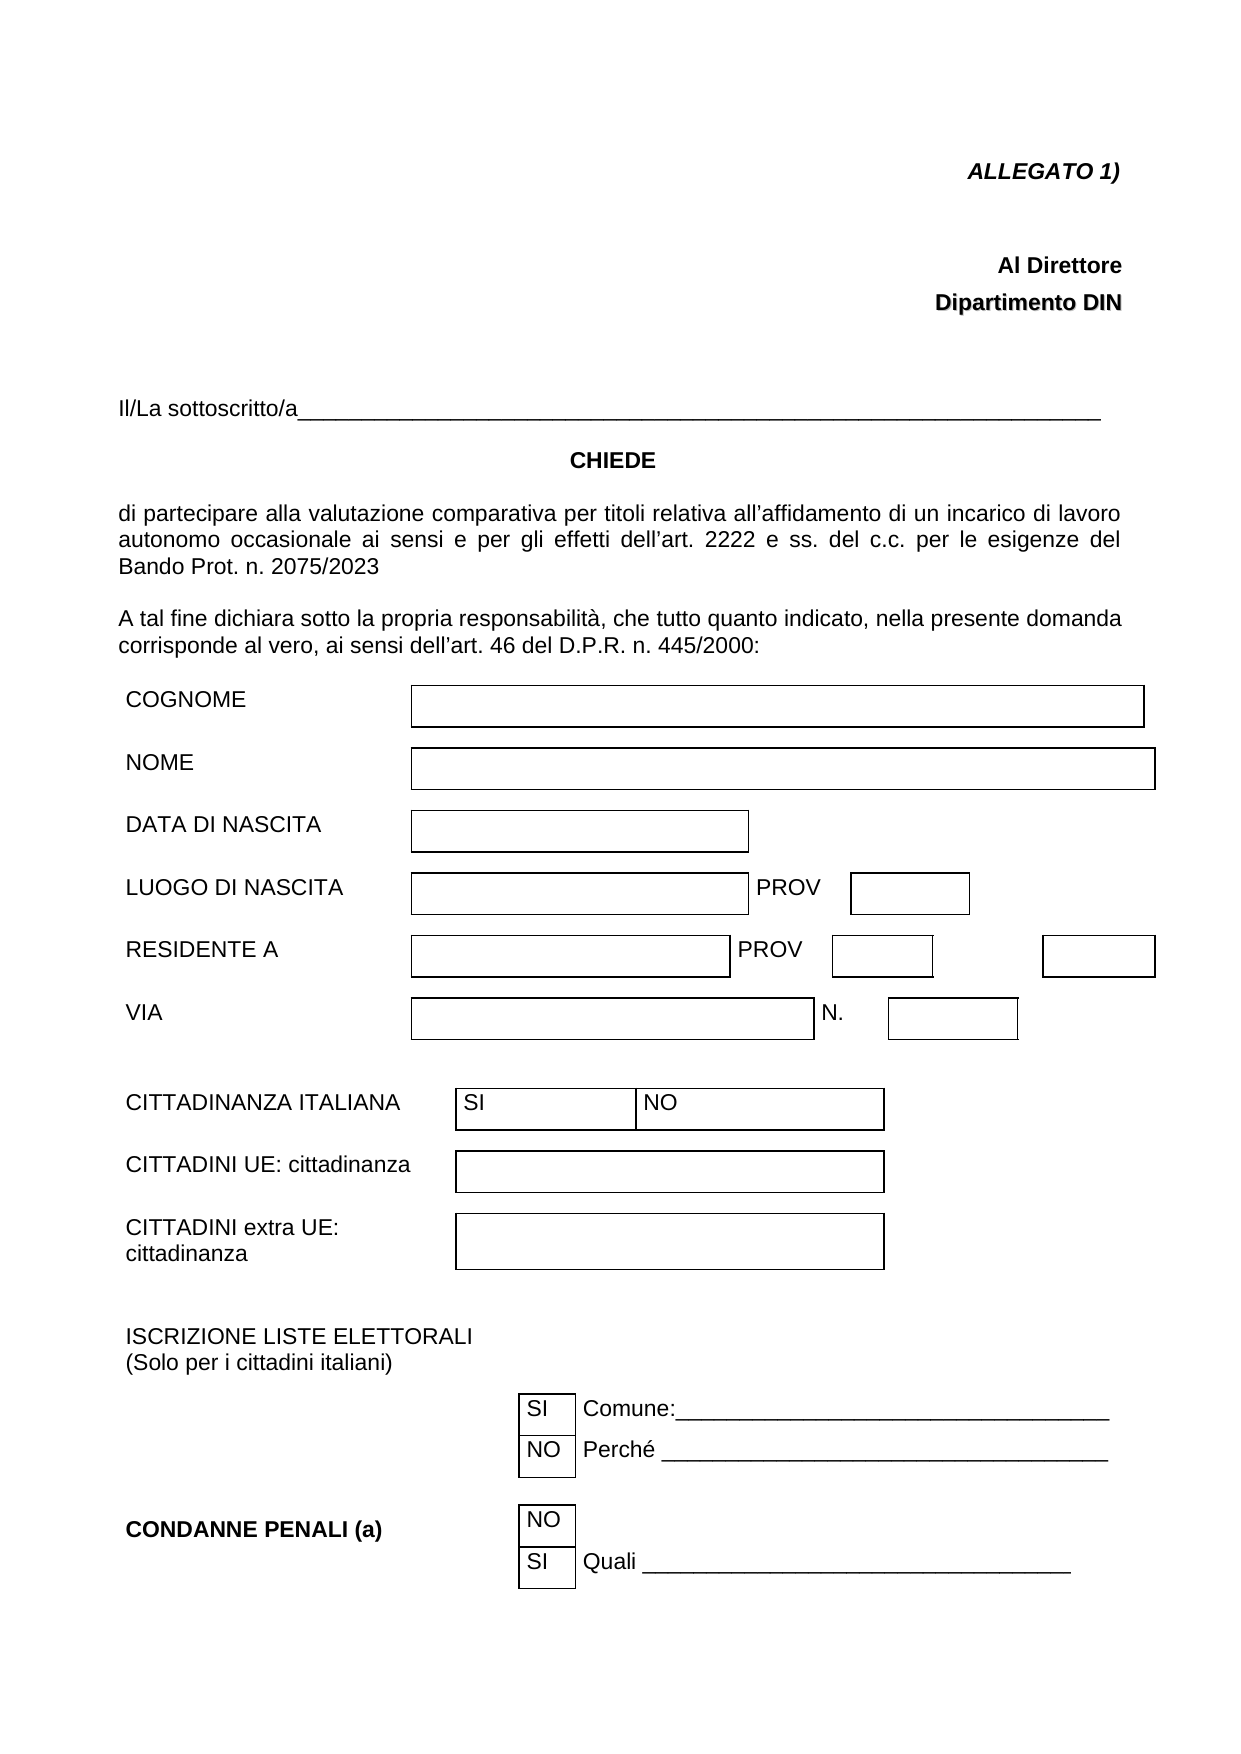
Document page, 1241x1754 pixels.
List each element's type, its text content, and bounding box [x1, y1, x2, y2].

table_cell [1144, 1088, 1155, 1129]
table_cell [1144, 997, 1155, 1039]
table_cell [889, 810, 933, 851]
table_cell [1043, 1067, 1144, 1087]
table_cell NO [637, 1089, 883, 1129]
table_cell [969, 976, 1018, 997]
table_cell [1144, 914, 1155, 934]
table_cell [1018, 1192, 1043, 1212]
table_cell [951, 1150, 969, 1192]
table_cell [852, 874, 969, 914]
table_cell [118, 851, 411, 872]
table_cell [884, 810, 888, 851]
table_cell [411, 851, 951, 872]
table_cell [933, 810, 951, 851]
table_cell [1043, 1129, 1144, 1150]
table_cell [411, 728, 951, 747]
table_cell [1144, 872, 1155, 914]
text A tal fine dichiara sotto la propria responsabilità, che tutto quanto indicato, nella presente domanda corrisponde al vero, ai sensi dell’art. 46 del D.P.R. n. 445/2000: [118, 605, 1122, 658]
table_cell SI [457, 1089, 635, 1129]
table_cell CITTADINI UE: cittadinanza [118, 1150, 455, 1192]
table_cell [969, 1192, 1018, 1212]
table_cell [412, 749, 1154, 789]
table_cell [118, 914, 411, 934]
table_cell [1043, 1150, 1144, 1192]
table_cell [1018, 976, 1043, 997]
table_cell [969, 1040, 1018, 1067]
table_cell [969, 1088, 1018, 1129]
table_cell [118, 1546, 518, 1588]
table_cell [814, 1039, 833, 1067]
table_cell [889, 1150, 933, 1192]
table_header [601, 1323, 1213, 1393]
table_cell [1144, 978, 1155, 997]
table_cell [1018, 914, 1043, 934]
table_header ISCRIZIONE LISTE ELETTORALI (Solo per i cittadini italiani) [118, 1323, 524, 1393]
table_cell [1043, 997, 1144, 1039]
table_cell [1043, 810, 1144, 851]
table_cell [889, 1213, 933, 1268]
table_cell [411, 790, 951, 809]
table_cell NOME [118, 747, 411, 789]
table_cell [951, 1129, 969, 1150]
table_cell [1018, 851, 1043, 872]
table_cell [951, 1088, 969, 1129]
table_cell [889, 1088, 933, 1129]
table_cell Comune:__________________________________ [576, 1393, 1213, 1435]
table_cell [833, 936, 932, 976]
table_cell [1043, 978, 1144, 997]
table_header NO [520, 1506, 575, 1546]
table_cell CAP [933, 935, 1042, 976]
table_cell [118, 1039, 411, 1067]
table_cell [1043, 914, 1144, 934]
table_cell [1144, 1213, 1155, 1268]
table_cell [118, 1435, 518, 1476]
table_cell [951, 728, 969, 747]
table_cell [833, 1039, 851, 1067]
table_cell [1018, 1088, 1043, 1129]
table_cell [833, 810, 851, 851]
table_header [525, 1323, 601, 1393]
table_cell [411, 1040, 730, 1067]
table_cell [951, 1067, 969, 1087]
table_cell [749, 810, 814, 851]
table_cell [851, 1039, 888, 1067]
table_cell [951, 851, 969, 872]
table_cell [411, 1067, 951, 1087]
table_cell [951, 1192, 969, 1212]
table_cell [1144, 851, 1155, 872]
table_cell [933, 1040, 951, 1067]
table_cell [951, 1040, 969, 1067]
table_cell CITTADINI extra UE: cittadinanza [118, 1213, 455, 1268]
table_cell [118, 789, 411, 809]
table_cell [411, 1192, 951, 1212]
table_cell [1144, 1150, 1155, 1192]
table_cell [1144, 726, 1155, 747]
table_cell [1144, 1192, 1155, 1212]
table_cell [1144, 1129, 1155, 1150]
table_cell [969, 1213, 1018, 1268]
table_cell [1043, 872, 1144, 914]
table_cell [969, 851, 1018, 872]
table_cell [814, 810, 833, 851]
table_cell [1044, 936, 1154, 976]
table_cell [118, 1192, 411, 1212]
table_cell [851, 810, 884, 851]
table_cell RESIDENTE A [118, 935, 411, 976]
subtitle ALLEGATO 1) [118, 158, 1122, 184]
table_cell LUOGO DI NASCITA [118, 872, 411, 914]
table_cell [969, 790, 1018, 809]
table_cell [118, 726, 411, 747]
table_cell [1144, 790, 1155, 809]
table_cell [969, 810, 1018, 851]
table_cell [889, 1040, 933, 1067]
table_cell [933, 1213, 951, 1268]
table_cell [412, 999, 813, 1039]
table_cell [749, 1040, 814, 1067]
table_cell [1018, 997, 1043, 1039]
table_cell [1144, 810, 1155, 851]
table_cell [1018, 810, 1043, 851]
table_cell [1018, 790, 1043, 809]
subtitle Al Direttore [634, 252, 1122, 279]
table_cell [969, 914, 1018, 934]
table_cell [1144, 1067, 1155, 1087]
table_cell [412, 811, 748, 851]
table_cell [1018, 1129, 1043, 1150]
table_cell [951, 976, 969, 997]
table_cell Perché ___________________________________ [576, 1435, 1213, 1476]
table_cell PROV [731, 935, 832, 976]
table_cell [1018, 1039, 1155, 1067]
table_cell [970, 872, 1018, 914]
table_cell [1043, 1088, 1144, 1129]
table_header [412, 686, 1143, 726]
table_cell NO [520, 1436, 575, 1476]
text Dipartimento DIN [634, 289, 1122, 316]
table_cell [411, 1129, 951, 1150]
table_cell [889, 999, 1017, 1039]
table_cell [1043, 1192, 1144, 1212]
table_cell [412, 874, 748, 914]
table_cell [1043, 728, 1144, 747]
table_cell [1018, 1150, 1043, 1192]
table_cell [969, 1150, 1018, 1192]
text Il/La sottoscritto/a_______________________________________________________________ [118, 394, 1122, 421]
table_cell [457, 1214, 883, 1268]
table_cell N. [815, 997, 888, 1039]
text CHIEDE [103, 447, 1122, 474]
table_cell [933, 1088, 951, 1129]
table_cell [730, 1040, 748, 1067]
table_cell [1018, 728, 1043, 747]
table_cell CITTADINANZA ITALIANA [118, 1088, 455, 1129]
table_cell [1043, 790, 1144, 809]
table_header [1145, 685, 1155, 726]
table_cell [118, 1393, 518, 1435]
table_cell VIA [118, 997, 411, 1039]
table_cell Quali _____________________________________ [576, 1546, 1070, 1588]
table_cell [1018, 1067, 1043, 1087]
table_cell SI [520, 1395, 575, 1435]
table_cell PROV [749, 872, 850, 914]
table_cell DATA DI NASCITA [118, 810, 411, 851]
table_cell [951, 1213, 969, 1268]
table_cell [1043, 851, 1144, 872]
table_cell [1018, 1213, 1043, 1268]
table_cell [951, 915, 969, 934]
table_cell [412, 936, 729, 976]
table_cell [118, 1067, 411, 1087]
table_header [598, 1504, 1070, 1546]
table_cell [1043, 1213, 1144, 1268]
table_cell [411, 976, 951, 997]
table_cell [969, 1067, 1018, 1087]
table_cell [1018, 872, 1043, 914]
table_cell [457, 1152, 883, 1192]
table_cell [969, 1129, 1018, 1150]
text di partecipare alla valutazione comparativa per titoli relativa all’affidamento di un incarico di lavoro autonomo occasionale ai sensi e per gli effetti dell’art. 2222 e ss. del c.c. per le esigenze del Bando Prot. n. 2075/2023 [118, 500, 1122, 579]
table_cell [951, 810, 969, 851]
table_header CONDANNE PENALI (a) [118, 1504, 518, 1546]
table_cell [411, 914, 951, 934]
table_cell [969, 728, 1018, 747]
table_cell SI [520, 1548, 575, 1588]
table_cell [118, 1129, 411, 1150]
table_cell [951, 790, 969, 809]
table_header [576, 1504, 598, 1546]
table_cell [118, 976, 411, 997]
table_header COGNOME [118, 685, 411, 726]
table_cell [933, 1150, 951, 1192]
